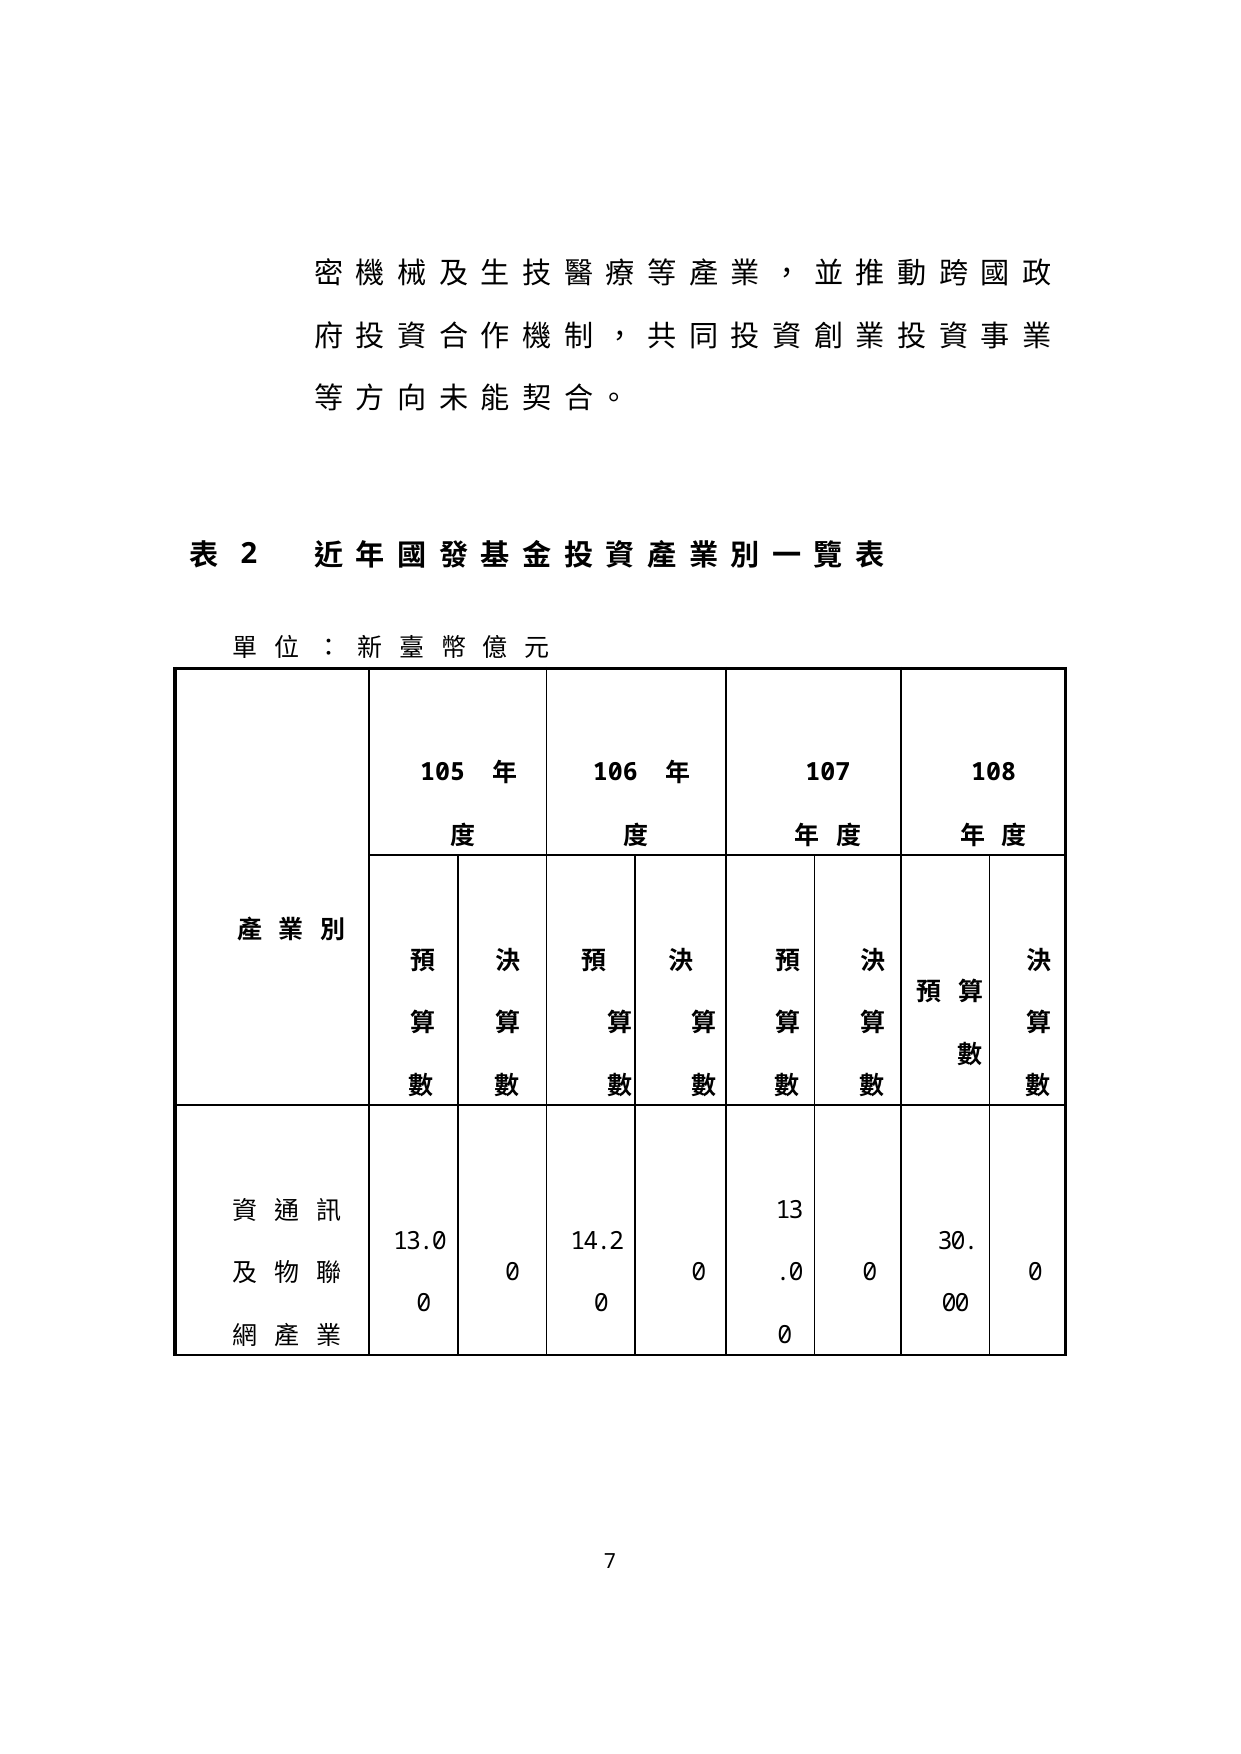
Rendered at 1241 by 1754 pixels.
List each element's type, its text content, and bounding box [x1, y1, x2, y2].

table_cell 0 [459, 1106, 546, 1354]
text 表2 近年國發基金投資產業別一覽表 單位：新臺幣億元 [180, 479, 1058, 667]
table_header 106年度 [547, 670, 725, 854]
table_header 108年度 [902, 670, 1064, 854]
table_cell 0 [815, 1106, 900, 1354]
table_cell 預算數 [727, 856, 814, 1104]
table_cell 決算數 [990, 856, 1064, 1104]
table_cell 決算數 [636, 856, 725, 1104]
table_header 107年度 [727, 670, 900, 854]
table_header 產業別 [177, 670, 368, 1104]
table_cell 0 [636, 1106, 725, 1354]
text 密機械及生技醫療等產業，並推動跨國政府投資合作機制，共同投資創業投資事業等方向未能契合。 [271, 229, 1058, 417]
table_cell 資通訊及物聯網產業 [177, 1106, 368, 1354]
table_cell 13.00 [727, 1106, 814, 1354]
table_cell 13.00 [370, 1106, 457, 1354]
table_cell 預算數 [547, 856, 634, 1104]
table_cell 決算數 [459, 856, 546, 1104]
table_cell 預算數 [902, 856, 989, 1104]
table_cell 0 [990, 1106, 1064, 1354]
table_cell 30.00 [902, 1106, 989, 1354]
table_cell 14.20 [547, 1106, 634, 1354]
table_header 105年度 [370, 670, 546, 854]
table_cell 預算數 [370, 856, 457, 1104]
table_cell 決算數 [815, 856, 900, 1104]
